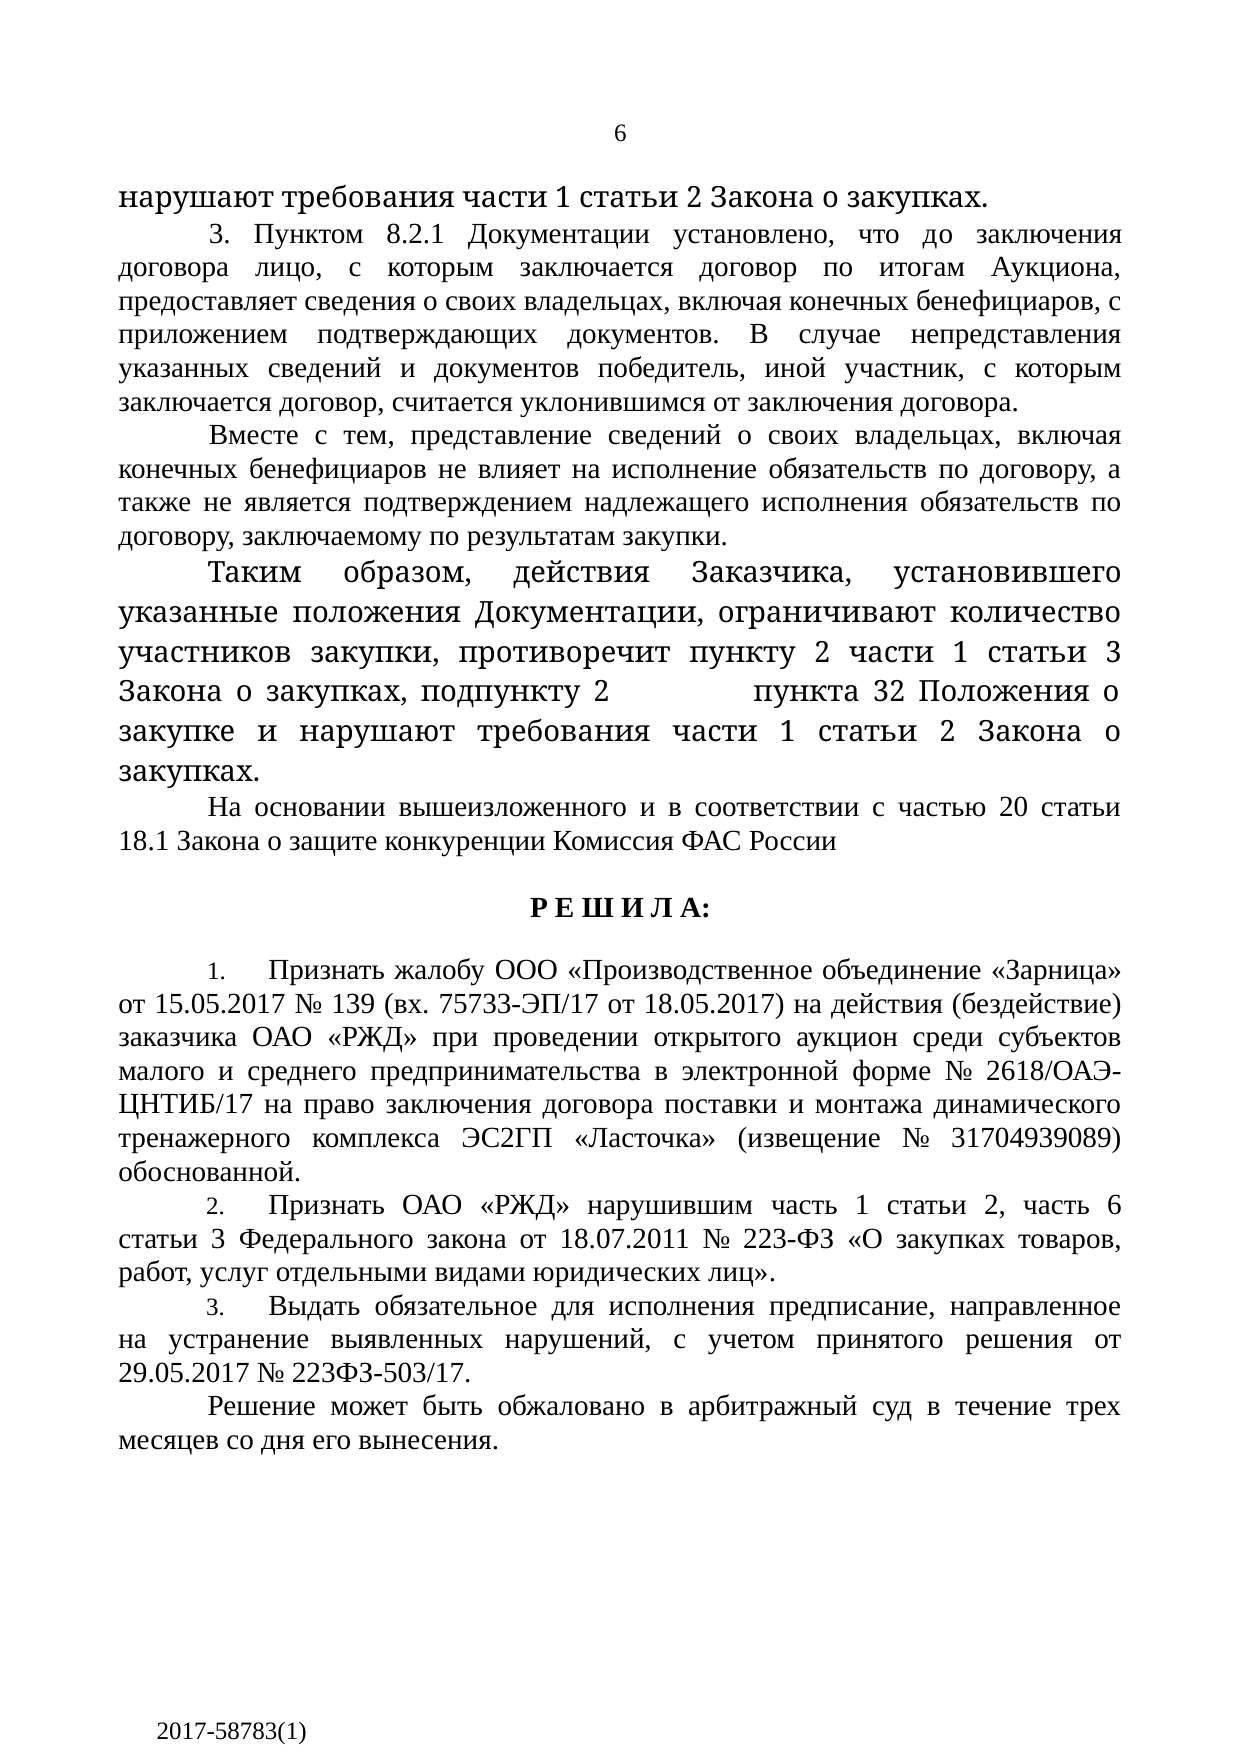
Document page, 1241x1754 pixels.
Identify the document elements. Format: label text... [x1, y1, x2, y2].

text Р Е Ш И Л А: [118, 890, 1122, 924]
text Вместе с тем, представление сведений о своих владельцах, включая конечных бенефициаров не влияет на исполнение обязательств по договору, а также не является подтверждением надлежащего исполнения обязательств по договору, заключаемому по результатам закупки. [118, 417, 1122, 551]
text нарушают требования части 1 статьи 2 Закона о закупках. [118, 176, 1122, 216]
text 3. Пунктом 8.2.1 Документации установлено, что до заключения договора лицо, с которым заключается договор по итогам Аукциона, предоставляет сведения о своих владельцах, включая конечных бенефициаров, с приложением подтверждающих документов. В случае непредставления указанных сведений и документов победитель, иной участник, с которым заключается договор, считается уклонившимся от заключения договора. [118, 216, 1122, 417]
text Таким образом, действия Заказчика, установившего указанные положения Документации, ограничивают количество участников закупки, противоречит пункту 2 части 1 статьи 3 Закона о закупках, подпункту 2 пункта 32 Положения о закупке и нарушают требования части 1 статьи 2 Закона о закупках. [118, 551, 1122, 789]
list Выдать обязательное для исполнения предписание, направленное на устранение выявленных нарушений, с учетом принятого решения от 29.05.2017 № 223ФЗ-503/17. [118, 1288, 1122, 1388]
text Решение может быть обжаловано в арбитражный суд в течение трех месяцев со дня его вынесения. [118, 1388, 1122, 1456]
text На основании вышеизложенного и в соответствии с частью 20 статьи 18.1 Закона о защите конкуренции Комиссия ФАС России [118, 789, 1122, 857]
list Признать ОАО «РЖД» нарушившим часть 1 статьи 2, часть 6 статьи 3 Федерального закона от 18.07.2011 № 223-ФЗ «О закупках товаров, работ, услуг отдельными видами юридических лиц». [118, 1187, 1122, 1288]
list Признать жалобу ООО «Производственное объединение «Зарница» от 15.05.2017 № 139 (вх. 75733-ЭП/17 от 18.05.2017) на действия (бездействие) заказчика ОАО «РЖД» при проведении открытого аукцион среди субъектов малого и среднего предпринимательства в электронной форме № 2618/ОАЭ-ЦНТИБ/17 на право заключения договора поставки и монтажа динамического тренажерного комплекса ЭС2ГП «Ласточка» (извещение № 31704939089) обоснованной. [118, 952, 1122, 1187]
